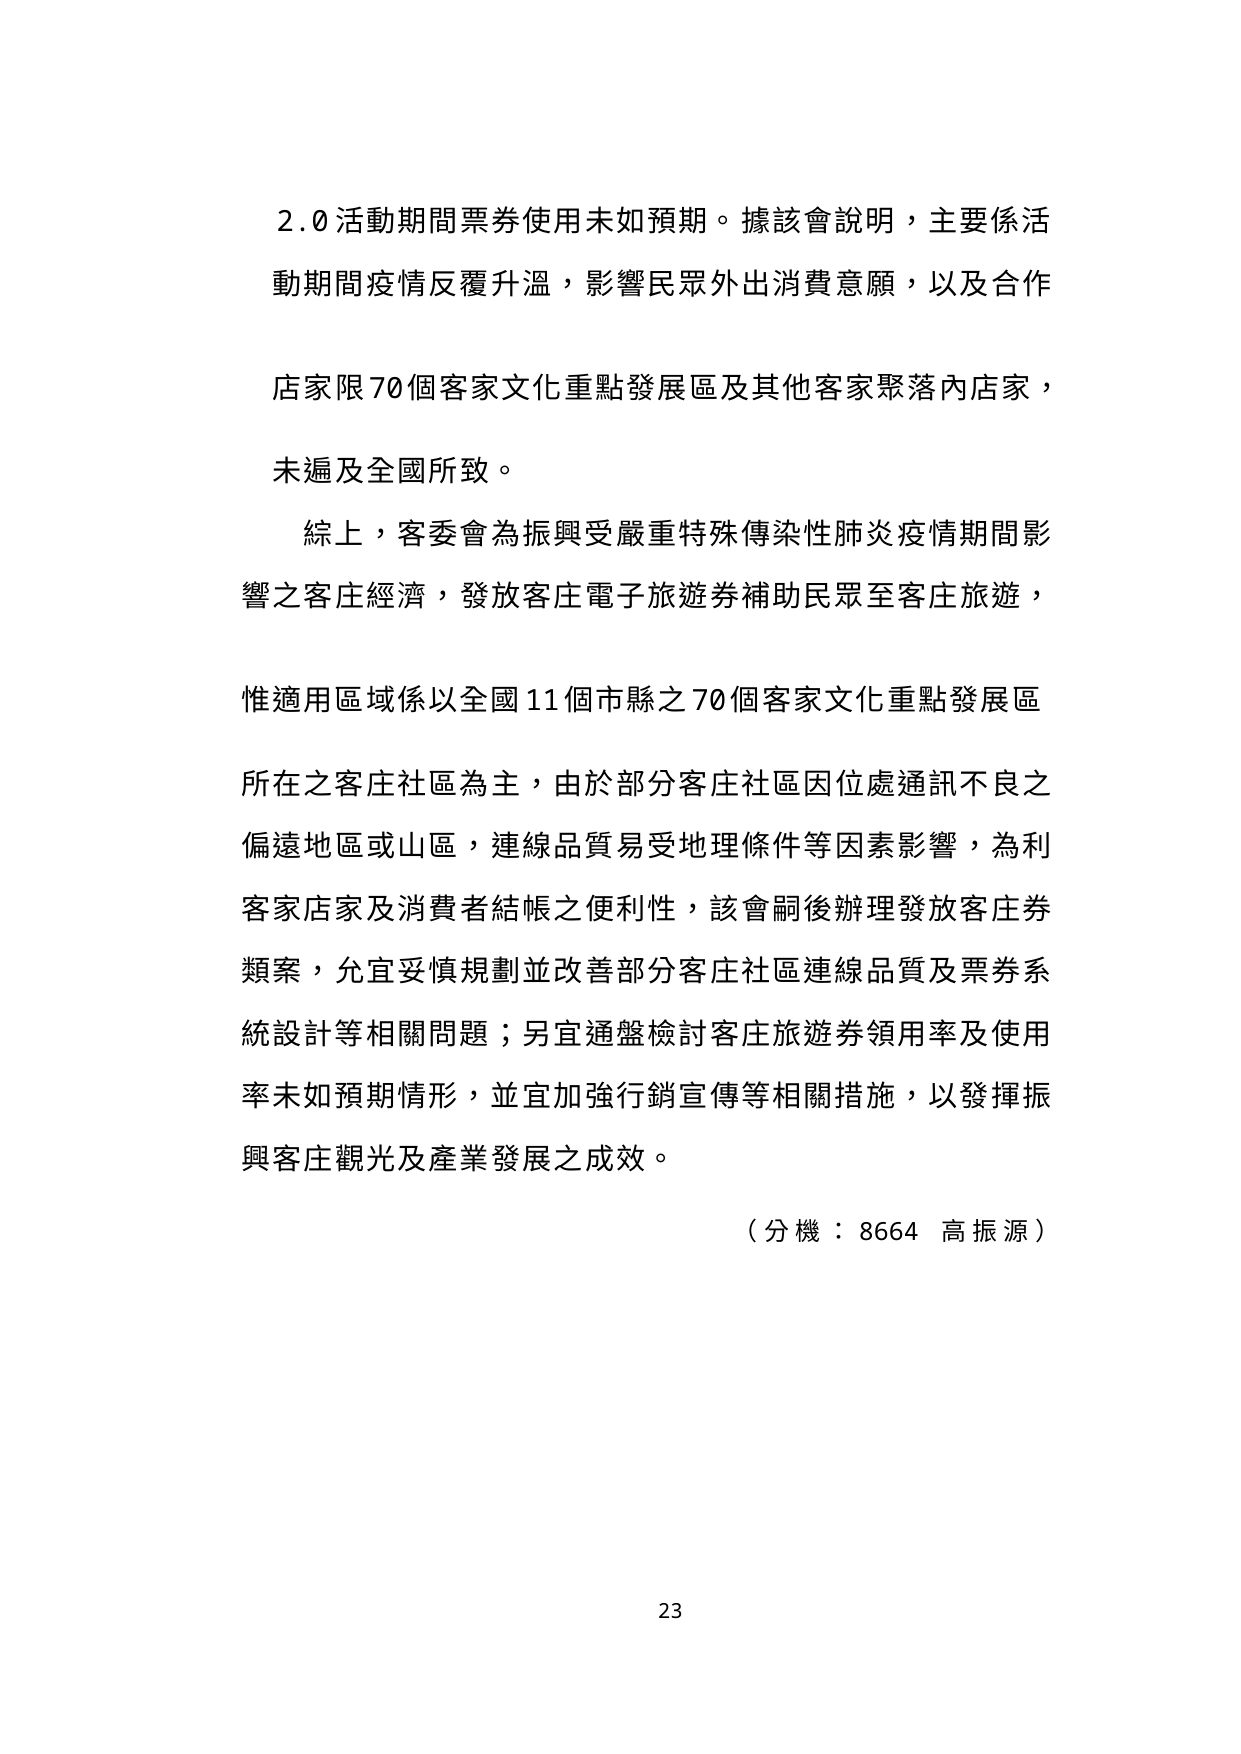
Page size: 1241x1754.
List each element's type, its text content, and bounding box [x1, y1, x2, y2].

text 綜上，客委會為振興受嚴重特殊傳染性肺炎疫情期間影響之客庄經濟，發放客庄電子旅遊券補助民眾至客庄旅遊，惟適用區域係以全國11個市縣之70個客家文化重點發展區所在之客庄社區為主，由於部分客庄社區因位處通訊不良之偏遠地區或山區，連線品質易受地理條件等因素影響，為利客家店家及消費者結帳之便利性，該會嗣後辦理發放客庄券類案，允宜妥慎規劃並改善部分客庄社區連線品質及票券系統設計等相關問題；另宜通盤檢討客庄旅遊券領用率及使用率未如預期情形，並宜加強行銷宣傳等相關措施，以發揮振興客庄觀光及產業發展之成效。 [236, 490, 1063, 1177]
text （分機：8664 高振源） [177, 1177, 1063, 1240]
text 2.0活動期間票券使用未如預期。據該會說明，主要係活動期間疫情反覆升溫，影響民眾外出消費意願，以及合作店家限70個客家文化重點發展區及其他客家聚落內店家，未遍及全國所致。 [266, 177, 1063, 490]
